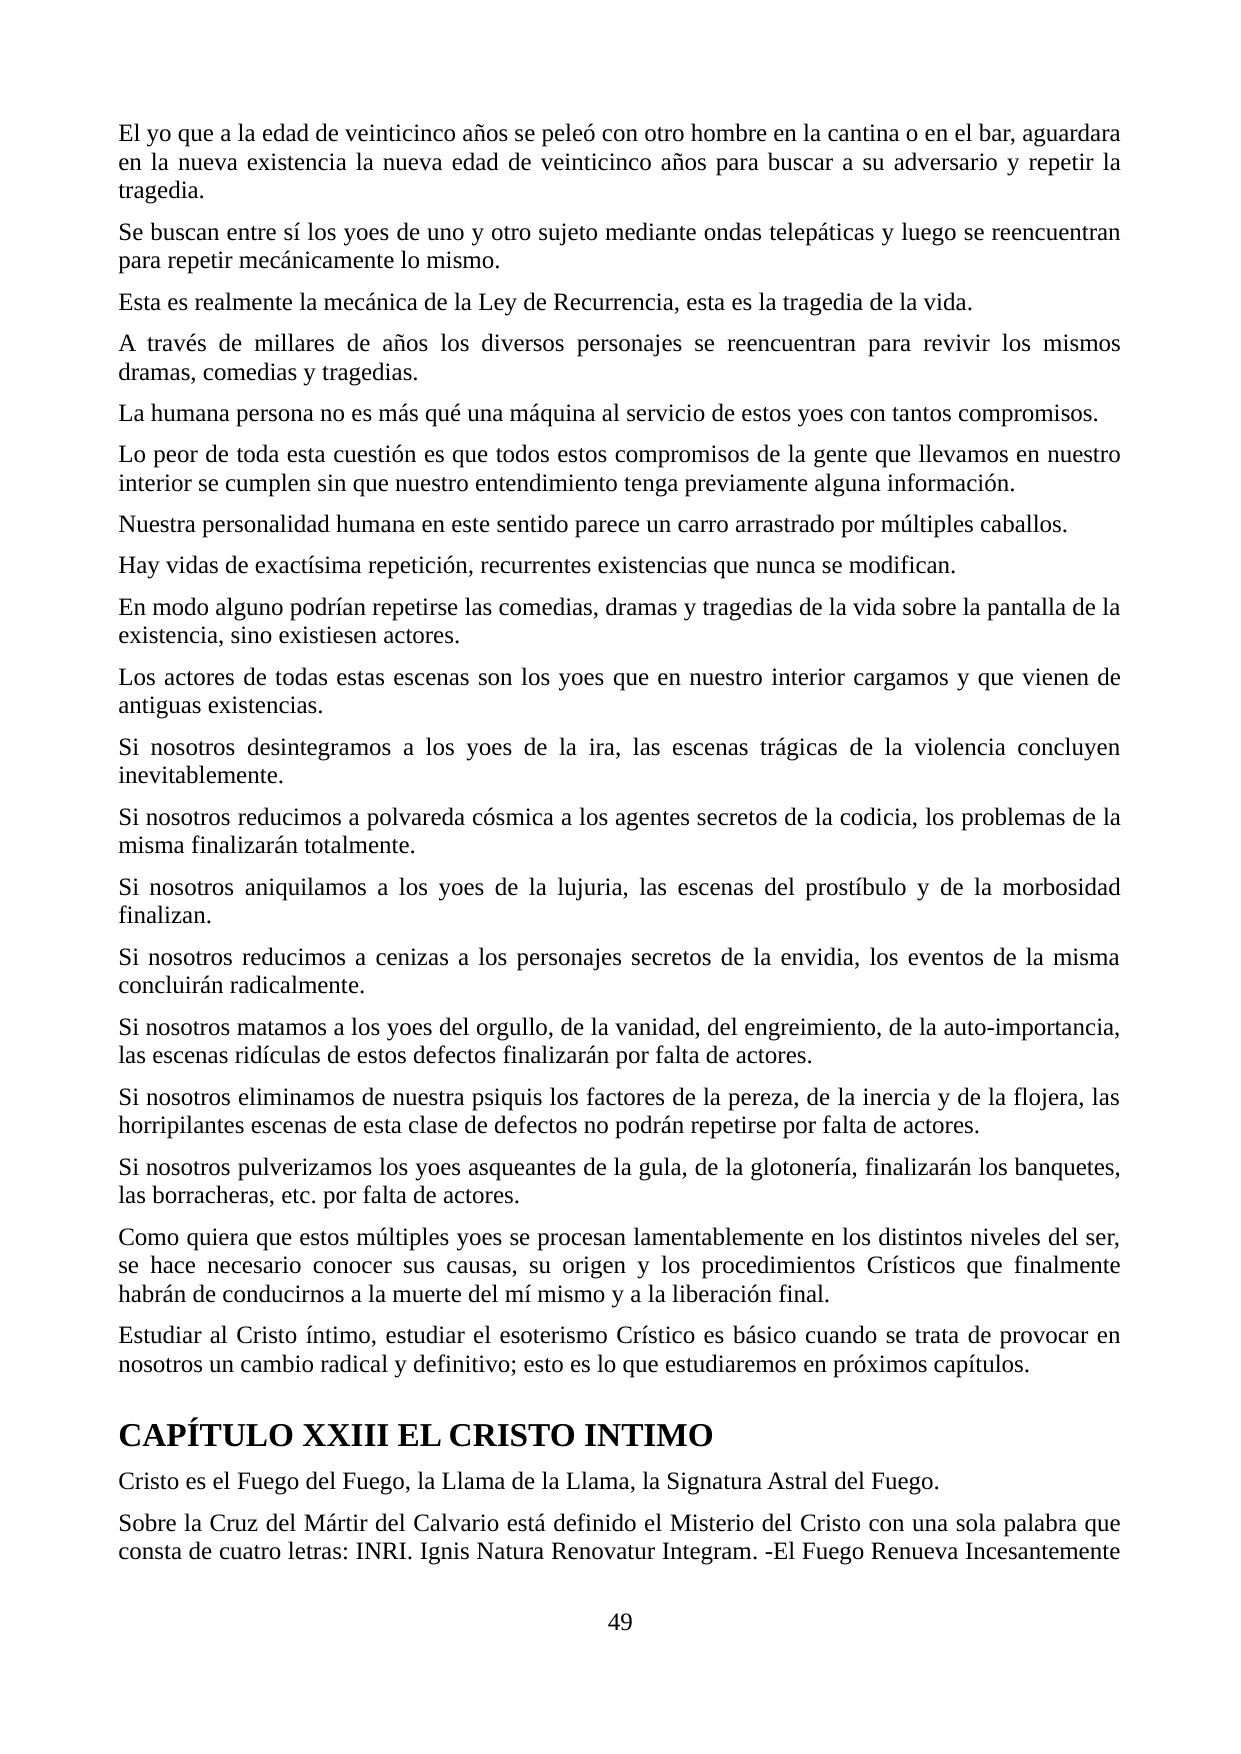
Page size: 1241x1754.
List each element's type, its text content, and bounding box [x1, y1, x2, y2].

text A través de millares de años los diversos personajes se reencuentran para revivir los mismos dramas, comedias y tragedias. [118, 328, 1122, 386]
text En modo alguno podrían repetirse las comedias, dramas y tragedias de la vida sobre la pantalla de la existencia, sino existiesen actores. [118, 592, 1122, 649]
text Lo peor de toda esta cuestión es que todos estos compromisos de la gente que llevamos en nuestro interior se cumplen sin que nuestro entendimiento tenga previamente alguna información. [118, 439, 1122, 497]
text Esta es realmente la mecánica de la Ley de Recurrencia, esta es la tragedia de la vida. [118, 287, 1122, 316]
text Se buscan entre sí los yoes de uno y otro sujeto mediante ondas telepáticas y luego se reencuentran para repetir mecánicamente lo mismo. [118, 217, 1122, 274]
text Si nosotros reducimos a cenizas a los personajes secretos de la envidia, los eventos de la misma concluirán radicalmente. [118, 942, 1122, 999]
text Los actores de todas estas escenas son los yoes que en nuestro interior cargamos y que vienen de antiguas existencias. [118, 662, 1122, 719]
text Si nosotros eliminamos de nuestra psiquis los factores de la pereza, de la inercia y de la flojera, las horripilantes escenas de esta clase de defectos no podrán repetirse por falta de actores. [118, 1082, 1122, 1139]
text Hay vidas de exactísima repetición, recurrentes existencias que nunca se modifican. [118, 551, 1122, 579]
text Como quiera que estos múltiples yoes se procesan lamentablemente en los distintos niveles del ser, se hace necesario conocer sus causas, su origen y los procedimientos Crísticos que finalmente habrán de conducirnos a la muerte del mí mismo y a la liberación final. [118, 1222, 1122, 1308]
text Nuestra personalidad humana en este sentido parece un carro arrastrado por múltiples caballos. [118, 509, 1122, 538]
text Sobre la Cruz del Mártir del Calvario está definido el Misterio del Cristo con una sola palabra que consta de cuatro letras: INRI. Ignis Natura Renovatur Integram. -El Fuego Renueva Incesantemente [118, 1508, 1122, 1565]
text Si nosotros desintegramos a los yoes de la ira, las escenas trágicas de la violencia concluyen inevitablemente. [118, 732, 1122, 789]
text Cristo es el Fuego del Fuego, la Llama de la Llama, la Signatura Astral del Fuego. [118, 1466, 1122, 1495]
subtitle CAPÍTULO XXIII EL CRISTO INTIMO [118, 1416, 1122, 1454]
text Si nosotros aniquilamos a los yoes de la lujuria, las escenas del prostíbulo y de la morbosidad finalizan. [118, 872, 1122, 929]
text Si nosotros matamos a los yoes del orgullo, de la vanidad, del engreimiento, de la auto-importancia, las escenas ridículas de estos defectos finalizarán por falta de actores. [118, 1012, 1122, 1069]
text Estudiar al Cristo íntimo, estudiar el esoterismo Crístico es básico cuando se trata de provocar en nosotros un cambio radical y definitivo; esto es lo que estudiaremos en próximos capítulos. [118, 1321, 1122, 1378]
text Si nosotros reducimos a polvareda cósmica a los agentes secretos de la codicia, los problemas de la misma finalizarán totalmente. [118, 802, 1122, 859]
text La humana persona no es más qué una máquina al servicio de estos yoes con tantos compromisos. [118, 398, 1122, 427]
text El yo que a la edad de veinticinco años se peleó con otro hombre en la cantina o en el bar, aguardara en la nueva existencia la nueva edad de veinticinco años para buscar a su adversario y repetir la tragedia. [118, 118, 1122, 204]
text Si nosotros pulverizamos los yoes asqueantes de la gula, de la glotonería, finalizarán los banquetes, las borracheras, etc. por falta de actores. [118, 1152, 1122, 1209]
